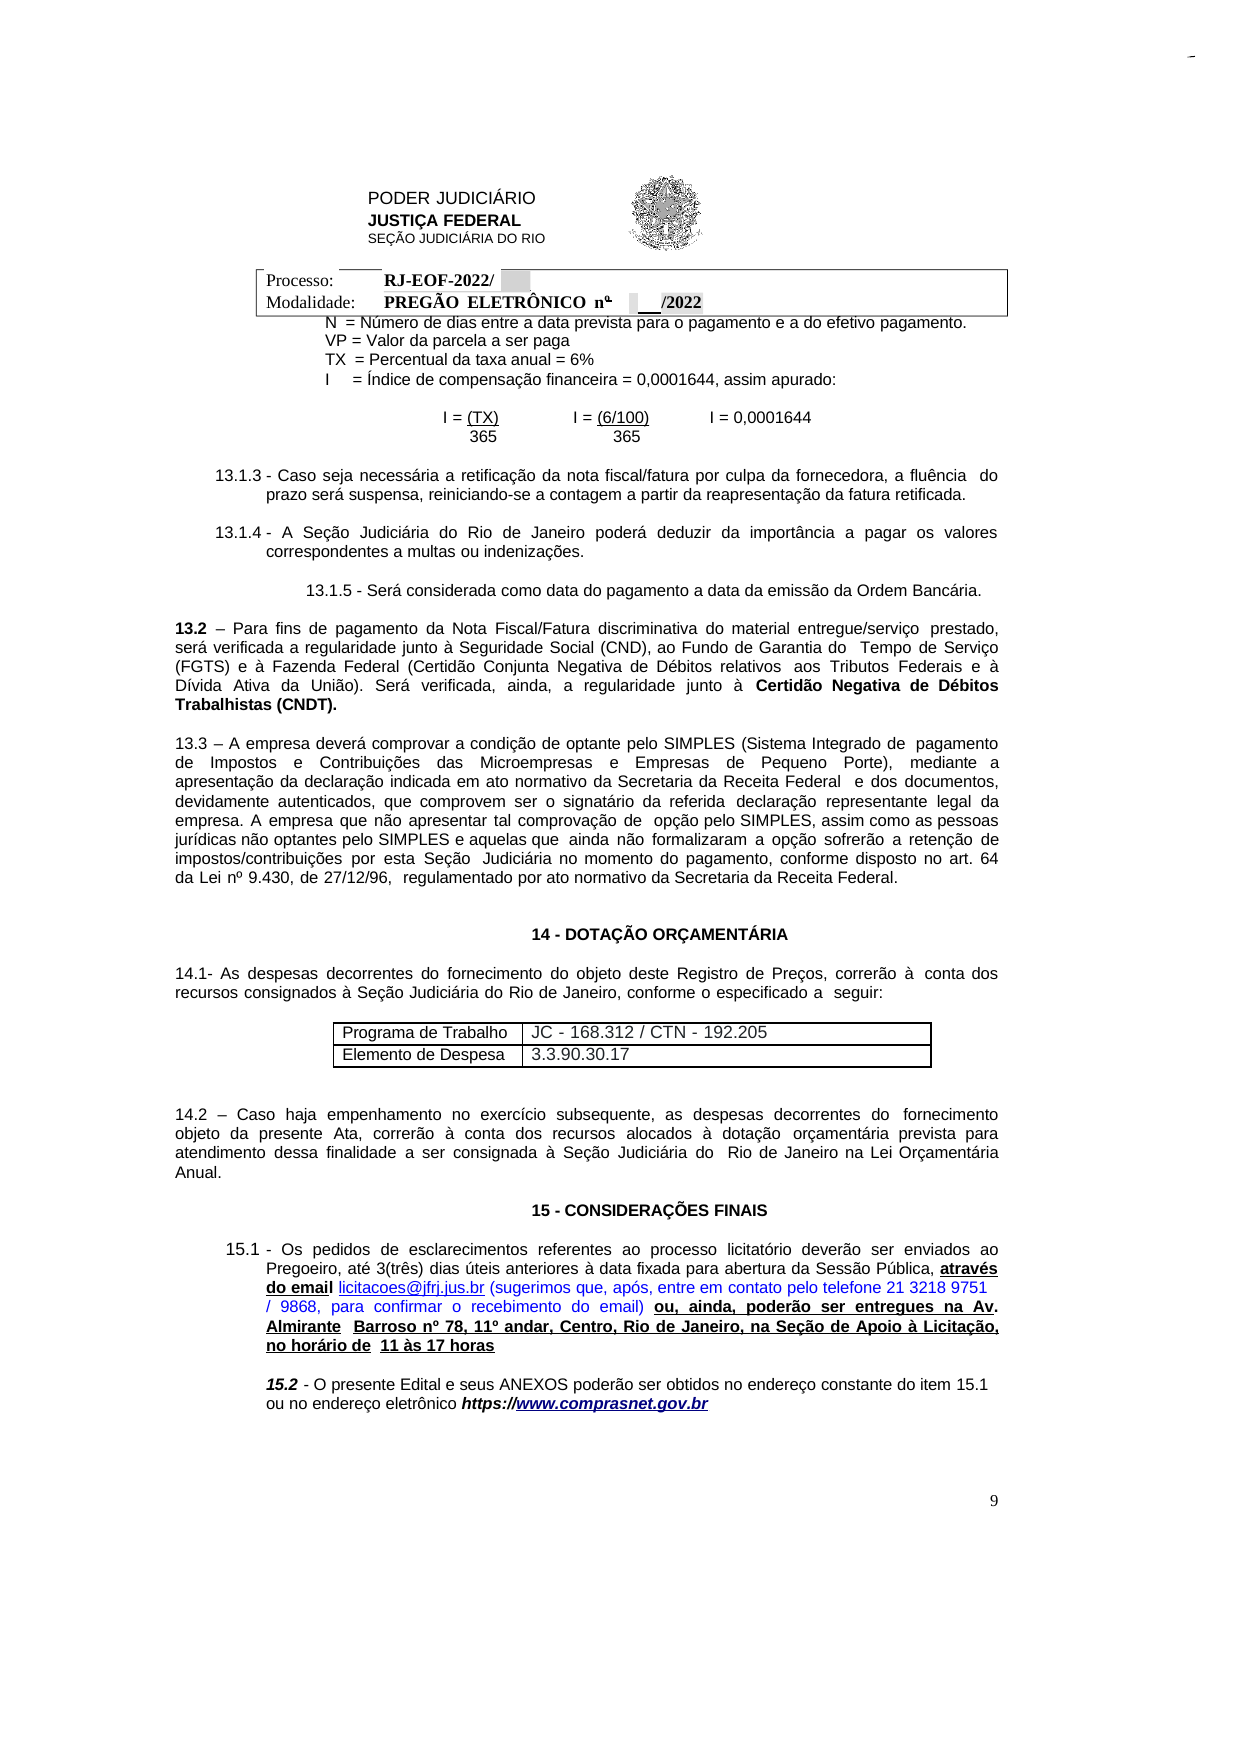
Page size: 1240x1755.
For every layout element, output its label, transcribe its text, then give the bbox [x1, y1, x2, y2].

list - Os pedidos de esclarecimentos referentes ao processo licitatório deverão ser enviados ao Pregoeiro, até 3(três) dias úteis anteriores à data fixada para abertura da Sessão Pública, através do email licitacoes@jfrj.jus.br (sugerimos que, após, entre em contato pelo telefone 21 3218 9751 [225, 1239, 999, 1297]
text 14.2 – Caso haja empenhamento no exercício subsequente, as despesas decorrentes do fornecimento objeto da presente Ata, correrão à conta dos recursos alocados à dotação orçamentária prevista para atendimento dessa finalidade a ser consignada à Seção Judiciária do Rio de Janeiro na Lei Orçamentária Anual. [175, 1105, 999, 1182]
table_header Programa de Trabalho [334, 1024, 522, 1044]
text Modalidade: PREGÃO ELETRÔNICO no /2022 [1008, 292, 1064, 313]
table_header I = (6/100) [536, 400, 679, 428]
text TX = Percentual da taxa anual = 6% [325, 351, 1064, 369]
text 13.2 – Para fins de pagamento da Nota Fiscal/Fatura discriminativa do material entregue/serviço prestado, será verificada a regularidade junto à Seguridade Social (CND), ao Fundo de Garantia do Tempo de Serviço (FGTS) e à Fazenda Federal (Certidão Conjunta Negativa de Débitos relativos aos Tributos Federais e à Dívida Ativa da União). Será verificada, ainda, a regularidade junto à Certidão Negativa de Débitos Trabalhistas (CNDT). [175, 619, 999, 714]
table_cell Elemento de Despesa [334, 1046, 522, 1066]
list - DOTAÇÃO ORÇAMENTÁRIA [531, 925, 1064, 944]
table_cell 365 [536, 428, 679, 456]
text 14.1- As despesas decorrentes do fornecimento do objeto deste Registro de Preços, correrão à conta dos recursos consignados à Seção Judiciária do Rio de Janeiro, conforme o especificado a seguir: [175, 964, 999, 1002]
text 15.2 - O presente Edital e seus ANEXOS poderão ser obtidos no endereço constante do item 15.1 ou no endereço eletrônico https://www.comprasnet.gov.br [266, 1374, 1002, 1413]
table_header I = (TX) [437, 400, 536, 428]
table_header I = 0,0001644 [679, 400, 818, 428]
list - CONSIDERAÇÕES FINAIS [531, 1201, 1064, 1220]
text N = Número de dias entre a data prevista para o pagamento e a do efetivo pagamento. VP = Valor da parcela a ser paga [325, 317, 981, 351]
table_cell 365 [437, 428, 536, 456]
table_cell 3.3.90.30.17 [523, 1046, 930, 1066]
text Modalidade: PREGÃO ELETRÔNICO no /2022 [704, 292, 1007, 313]
text / 9868, para confirmar o recebimento do email) ou, ainda, poderão ser entregues na Av. Almirante Barroso nº 78, 11º andar, Centro, Rio de Janeiro, na Seção de Apoio à Licitação, no horário de 11 às 17 horas [266, 1297, 999, 1355]
text 13.3 – A empresa deverá comprovar a condição de optante pelo SIMPLES (Sistema Integrado de pagamento de Impostos e Contribuições das Microempresas e Empresas de Pequeno Porte), mediante a apresentação da declaração indicada em ato normativo da Secretaria da Receita Federal e dos documentos, devidamente autenticados, que comprovem ser o signatário da referida declaração representante legal da empresa. A empresa que não apresentar tal comprovação de opção pelo SIMPLES, assim como as pessoas jurídicas não optantes pelo SIMPLES e aquelas que ainda não formalizaram a opção sofrerão a retenção de impostos/contribuições por esta Seção Judiciária no momento do pagamento, conforme disposto no art. 64 da Lei nº 9.430, de 27/12/96, regulamentado por ato normativo da Secretaria da Receita Federal. [175, 734, 999, 887]
list - Caso seja necessária a retificação da nota fiscal/fatura por culpa da fornecedora, a fluência do prazo será suspensa, reiniciando-se a contagem a partir da reapresentação da fatura retificada. [215, 466, 999, 504]
table_header JC - 168.312 / CTN - 192.205 [523, 1024, 930, 1044]
list - Será considerada como data do pagamento a data da emissão da Ordem Bancária. [306, 581, 1064, 600]
list - A Seção Judiciária do Rio de Janeiro poderá deduzir da importância a pagar os valores correspondentes a multas ou indenizações. [215, 523, 999, 561]
table_cell [679, 428, 818, 456]
text Modalidade: PREGÃO ELETRÔNICO no /2022 [266, 292, 637, 313]
text I = Índice de compensação financeira = 0,0001644, assim apurado: [325, 370, 1064, 389]
